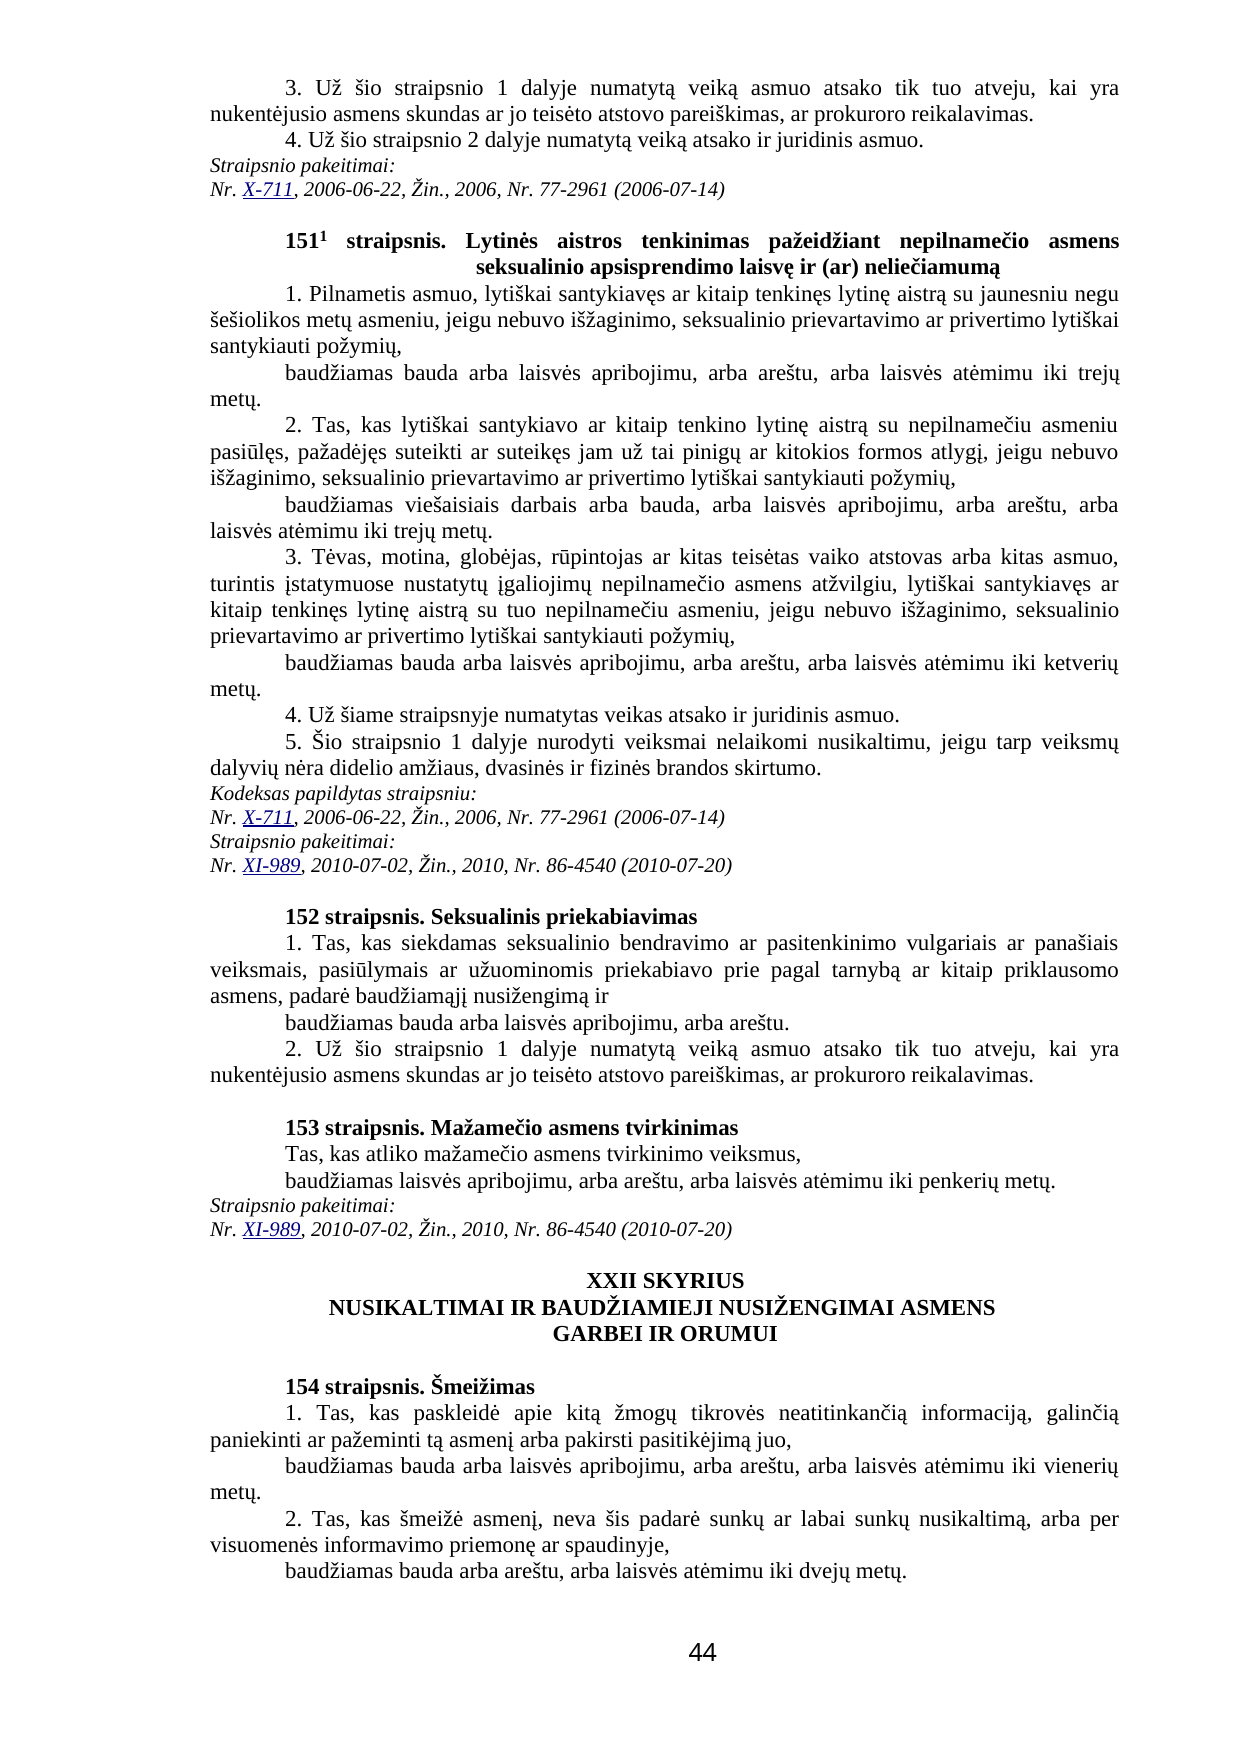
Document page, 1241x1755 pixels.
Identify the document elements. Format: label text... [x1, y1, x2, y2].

text Straipsnio pakeitimai: [210, 153, 1120, 177]
text baudžiamas viešaisiais darbais arba bauda, arba laisvės apribojimu, arba areštu, arba laisvės atėmimu iki trejų metų. [210, 491, 1120, 543]
text Nr. X-711, 2006-06-22, Žin., 2006, Nr. 77-2961 (2006-07-14) [210, 177, 1120, 201]
text 4. Už šio straipsnio 2 dalyje numatytą veiką atsako ir juridinis asmuo. [210, 126, 1120, 153]
text 1511 straipsnis. Lytinės aistros tenkinimas pažeidžiant nepilnamečio asmens seksualinio apsisprendimo laisvę ir (ar) neliečiamumą [285, 227, 1120, 280]
text 2. Tas, kas lytiškai santykiavo ar kitaip tenkino lytinę aistrą su nepilnamečiu asmeniu pasiūlęs, pažadėjęs suteikti ar suteikęs jam už tai pinigų ar kitokios formos atlygį, jeigu nebuvo išžaginimo, seksualinio prievartavimo ar privertimo lytiškai santykiauti požymių, [210, 412, 1120, 491]
text 1. Pilnametis asmuo, lytiškai santykiavęs ar kitaip tenkinęs lytinę aistrą su jaunesniu negu šešiolikos metų asmeniu, jeigu nebuvo išžaginimo, seksualinio prievartavimo ar privertimo lytiškai santykiauti požymių, [210, 280, 1120, 359]
text 2. Tas, kas šmeižė asmenį, neva šis padarė sunkų ar labai sunkų nusikaltimą, arba per visuomenės informavimo priemonę ar spaudinyje, [210, 1505, 1120, 1557]
text baudžiamas bauda arba areštu, arba laisvės atėmimu iki dvejų metų. [210, 1557, 1120, 1584]
text Nr. X-711, 2006-06-22, Žin., 2006, Nr. 77-2961 (2006-07-14) [210, 804, 1120, 829]
text Nr. XI-989, 2010-07-02, Žin., 2010, Nr. 86-4540 (2010-07-20) [210, 1217, 1120, 1241]
text Kodeksas papildytas straipsniu: [210, 781, 1120, 804]
text NUSIKALTIMAI IR BAUDŽIAMIEJI NUSIŽENGIMAI ASMENS [210, 1294, 1120, 1320]
text Tas, kas atliko mažamečio asmens tvirkinimo veiksmus, [210, 1140, 1120, 1167]
text baudžiamas bauda arba laisvės apribojimu, arba areštu, arba laisvės atėmimu iki vienerių metų. [210, 1452, 1120, 1505]
text Straipsnio pakeitimai: [210, 829, 1120, 853]
text Nr. XI-989, 2010-07-02, Žin., 2010, Nr. 86-4540 (2010-07-20) [210, 853, 1120, 877]
text 152 straipsnis. Seksualinis priekabiavimas [210, 903, 1120, 929]
text 1. Tas, kas paskleidė apie kitą žmogų tikrovės neatitinkančią informaciją, galinčią paniekinti ar pažeminti tą asmenį arba pakirsti pasitikėjimą juo, [210, 1399, 1120, 1452]
text XXII SKYRIUS [210, 1267, 1120, 1294]
text 2. Už šio straipsnio 1 dalyje numatytą veiką asmuo atsako tik tuo atveju, kai yra nukentėjusio asmens skundas ar jo teisėto atstovo pareiškimas, ar prokuroro reikalavimas. [210, 1035, 1120, 1088]
text 1. Tas, kas siekdamas seksualinio bendravimo ar pasitenkinimo vulgariais ar panašiais veiksmais, pasiūlymais ar užuominomis priekabiavo prie pagal tarnybą ar kitaip priklausomo asmens, padarė baudžiamąjį nusižengimą ir [210, 929, 1120, 1008]
text 4. Už šiame straipsnyje numatytas veikas atsako ir juridinis asmuo. [210, 701, 1120, 728]
text baudžiamas bauda arba laisvės apribojimu, arba areštu, arba laisvės atėmimu iki ketverių metų. [210, 649, 1120, 701]
text baudžiamas bauda arba laisvės apribojimu, arba areštu. [210, 1008, 1120, 1035]
text 153 straipsnis. Mažamečio asmens tvirkinimas [210, 1114, 1120, 1140]
text 154 straipsnis. Šmeižimas [210, 1373, 1120, 1399]
text 3. Tėvas, motina, globėjas, rūpintojas ar kitas teisėtas vaiko atstovas arba kitas asmuo, turintis įstatymuose nustatytų įgaliojimų nepilnamečio asmens atžvilgiu, lytiškai santykiavęs ar kitaip tenkinęs lytinę aistrą su tuo nepilnamečiu asmeniu, jeigu nebuvo išžaginimo, seksualinio prievartavimo ar privertimo lytiškai santykiauti požymių, [210, 543, 1120, 649]
text 5. Šio straipsnio 1 dalyje nurodyti veiksmai nelaikomi nusikaltimu, jeigu tarp veiksmų dalyvių nėra didelio amžiaus, dvasinės ir fizinės brandos skirtumo. [210, 728, 1120, 781]
text baudžiamas bauda arba laisvės apribojimu, arba areštu, arba laisvės atėmimu iki trejų metų. [210, 359, 1120, 412]
text 3. Už šio straipsnio 1 dalyje numatytą veiką asmuo atsako tik tuo atveju, kai yra nukentėjusio asmens skundas ar jo teisėto atstovo pareiškimas, ar prokuroro reikalavimas. [210, 73, 1120, 126]
text Straipsnio pakeitimai: [210, 1193, 1120, 1217]
text GARBEI IR ORUMUI [210, 1320, 1120, 1347]
text baudžiamas laisvės apribojimu, arba areštu, arba laisvės atėmimu iki penkerių metų. [210, 1167, 1120, 1193]
